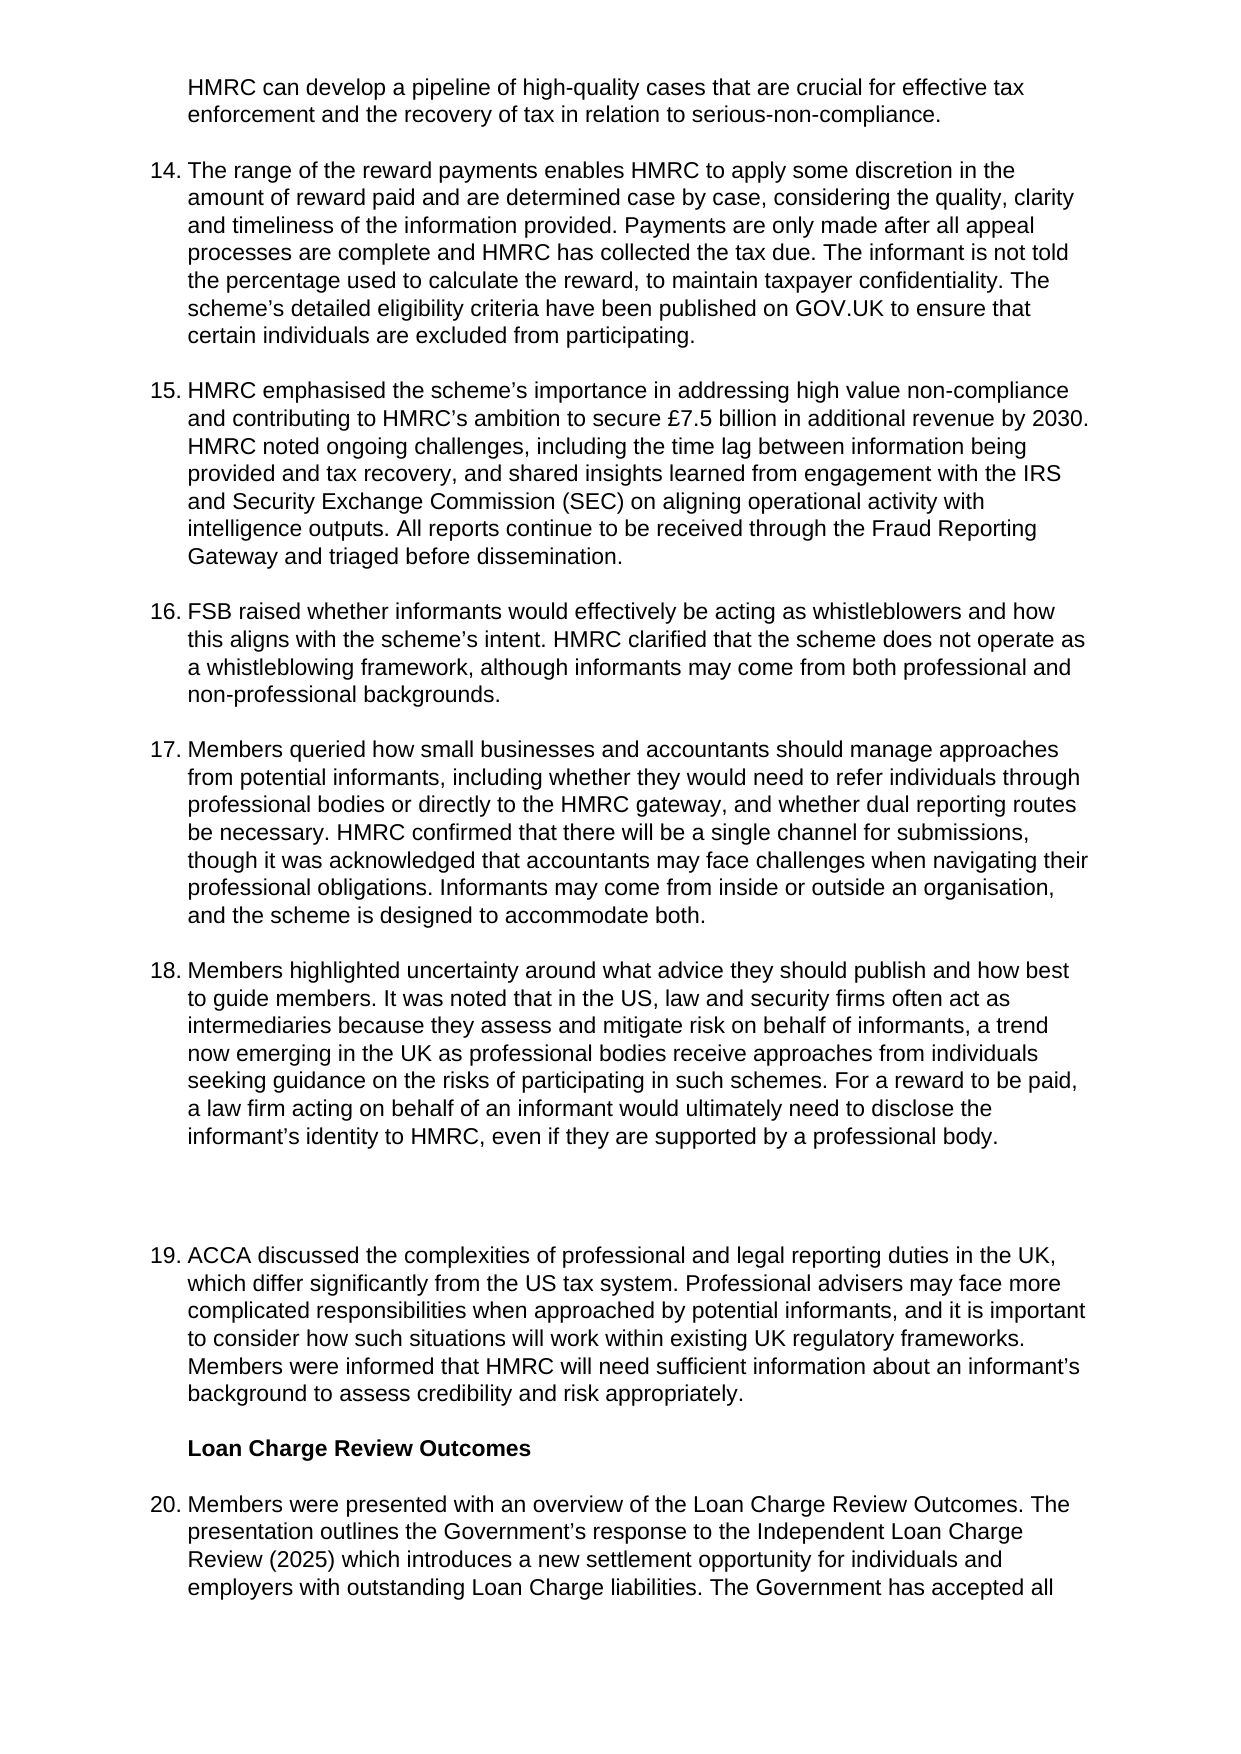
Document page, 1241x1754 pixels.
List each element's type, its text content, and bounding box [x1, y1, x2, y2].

list ACCA discussed the complexities of professional and legal reporting duties in the UK, which differ significantly from the US tax system. Professional advisers may face more complicated responsibilities when approached by potential informants, and it is important to consider how such situations will work within existing UK regulatory frameworks. Members were informed that HMRC will need sufficient information about an informant’s background to assess credibility and risk appropriately. [150, 1242, 1090, 1407]
list HMRC emphasised the scheme’s importance in addressing high value non‑compliance and contributing to HMRC’s ambition to secure £7.5 billion in additional revenue by 2030. HMRC noted ongoing challenges, including the time lag between information being provided and tax recovery, and shared insights learned from engagement with the IRS and Security Exchange Commission (SEC) on aligning operational activity with intelligence outputs. All reports continue to be received through the Fraud Reporting Gateway and triaged before dissemination. [150, 377, 1090, 569]
list The range of the reward payments enables HMRC to apply some discretion in the amount of reward paid and are determined case by case, considering the quality, clarity and timeliness of the information provided. Payments are only made after all appeal processes are complete and HMRC has collected the tax due. The informant is not told the percentage used to calculate the reward, to maintain taxpayer confidentiality. The scheme’s detailed eligibility criteria have been published on GOV.UK to ensure that certain individuals are excluded from participating. [150, 157, 1090, 348]
list Loan Charge Review Outcomes [187, 1435, 1090, 1462]
list HMRC can develop a pipeline of high-quality cases that are crucial for effective tax enforcement and the recovery of tax in relation to serious-non-compliance. [150, 74, 1090, 128]
list Members queried how small businesses and accountants should manage approaches from potential informants, including whether they would need to refer individuals through professional bodies or directly to the HMRC gateway, and whether dual reporting routes be necessary. HMRC confirmed that there will be a single channel for submissions, though it was acknowledged that accountants may face challenges when navigating their professional obligations. Informants may come from inside or outside an organisation, and the scheme is designed to accommodate both. [150, 736, 1090, 928]
list Members highlighted uncertainty around what advice they should publish and how best to guide members. It was noted that in the US, law and security firms often act as intermediaries because they assess and mitigate risk on behalf of informants, a trend now emerging in the UK as professional bodies receive approaches from individuals seeking guidance on the risks of participating in such schemes. For a reward to be paid, a law firm acting on behalf of an informant would ultimately need to disclose the informant’s identity to HMRC, even if they are supported by a professional body. [150, 957, 1090, 1149]
list FSB raised whether informants would effectively be acting as whistleblowers and how this aligns with the scheme’s intent. HMRC clarified that the scheme does not operate as a whistleblowing framework, although informants may come from both professional and non‑professional backgrounds. [150, 598, 1090, 707]
list Members were presented with an overview of the Loan Charge Review Outcomes. The presentation outlines the Government’s response to the Independent Loan Charge Review (2025) which introduces a new settlement opportunity for individuals and employers with outstanding Loan Charge liabilities. The Government has accepted all [150, 1491, 1090, 1600]
